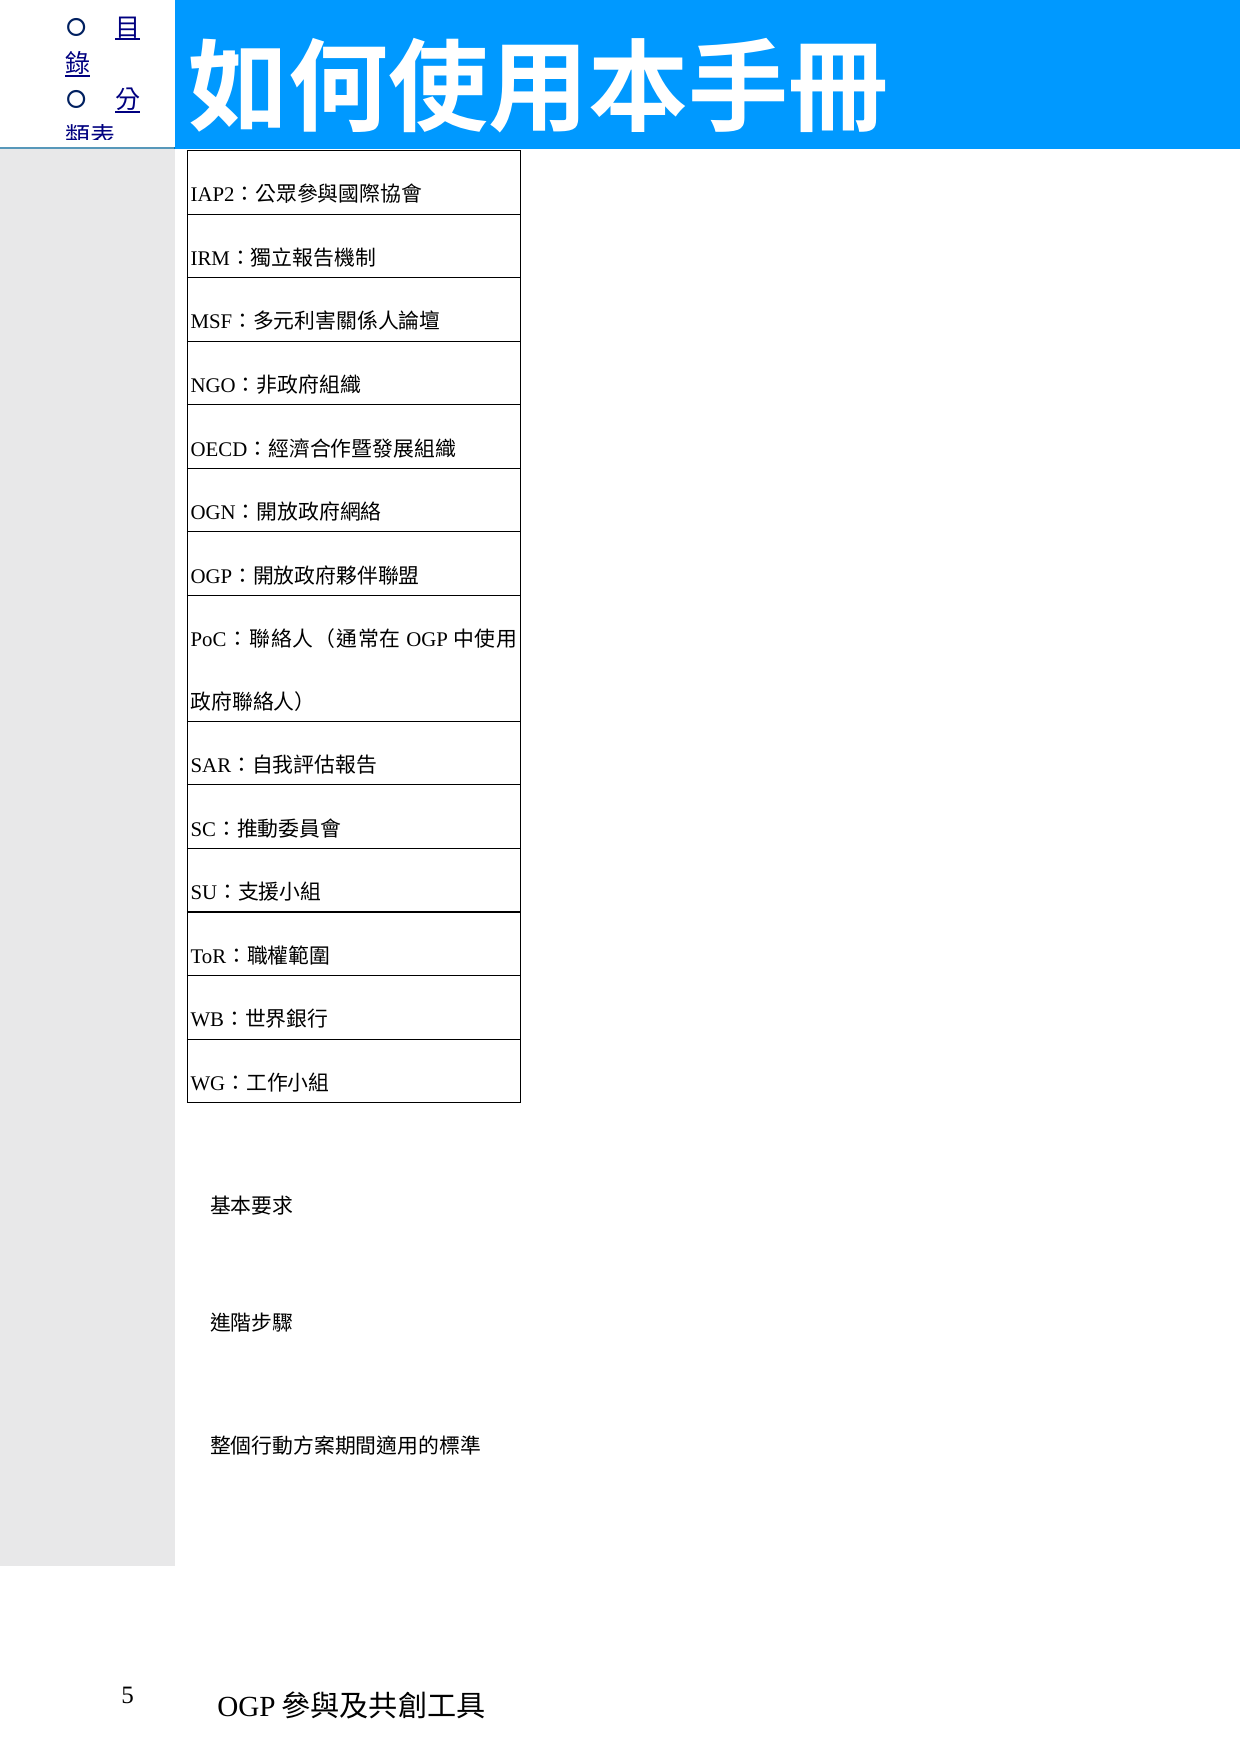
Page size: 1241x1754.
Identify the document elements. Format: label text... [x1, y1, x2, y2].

table_cell SAR：自我評估報告 [188, 722, 520, 784]
table_cell SC：推動委員會 [188, 785, 520, 848]
table_cell WB：世界銀行 [188, 976, 520, 1038]
table_cell MSF：多元利害關係人論壇 [188, 278, 520, 341]
table_cell OECD：經濟合作暨發展組織 [188, 405, 520, 468]
table_cell OGN：開放政府網絡 [188, 469, 520, 531]
table_cell IAP2：公眾參與國際協會 [188, 151, 520, 213]
table_cell IRM：獨立報告機制 [188, 215, 520, 277]
text 進階步驟 [210, 1307, 734, 1337]
table_cell WG：工作小組 [188, 1040, 520, 1102]
table_cell NGO：非政府組織 [188, 342, 520, 404]
table_cell SU：支援小組 [188, 849, 520, 911]
text 基本要求 [210, 1189, 731, 1219]
table_cell PoC：聯絡人（通常在OGP中使用 政府聯絡人） [188, 596, 520, 721]
table_cell ToR：職權範圍 [188, 913, 520, 975]
text 整個行動方案期間適用的標準 [210, 1429, 736, 1459]
table_cell OGP：開放政府夥伴聯盟 [188, 532, 520, 595]
